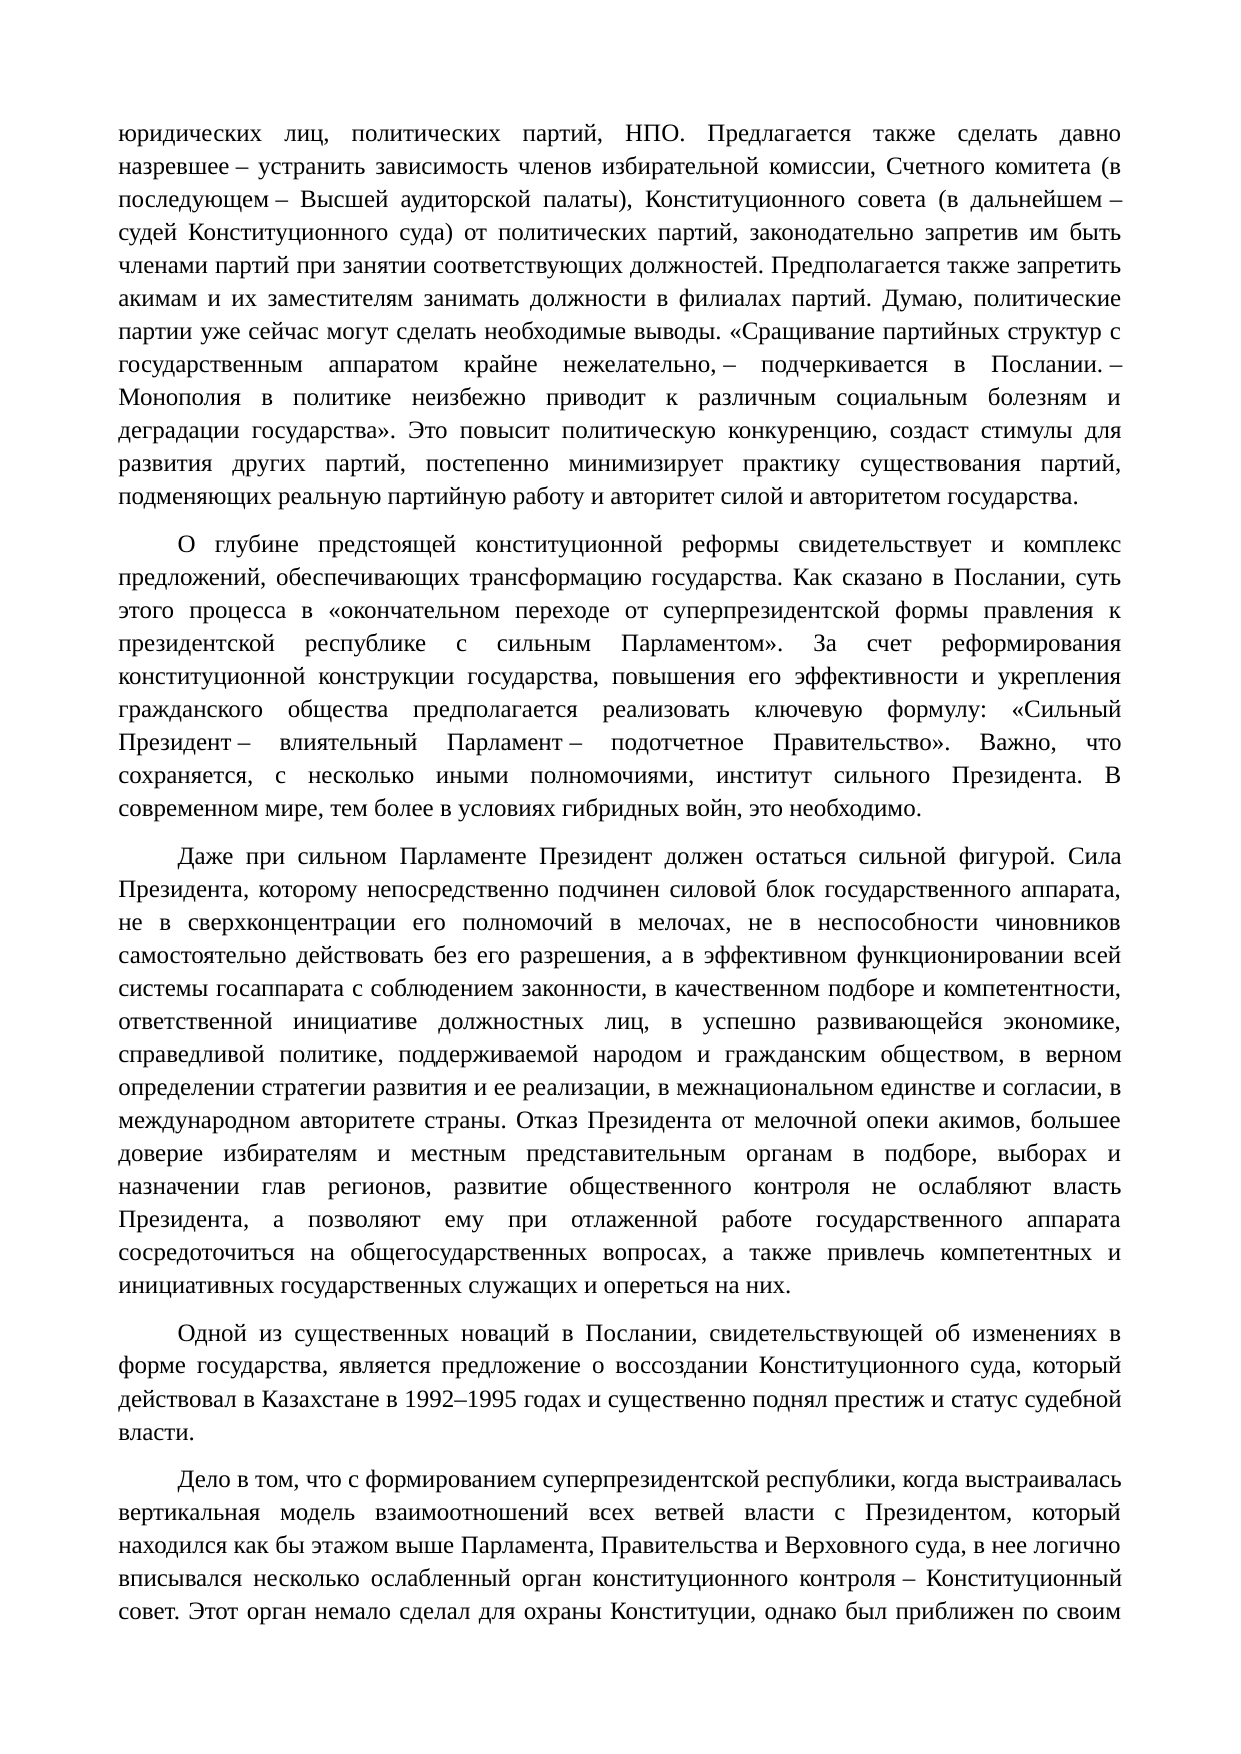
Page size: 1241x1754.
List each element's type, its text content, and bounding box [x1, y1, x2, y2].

text Дело в том, что с формированием суперпрезидентской республики, когда выстраивалась вертикальная модель взаимоотношений всех ветвей власти с Президентом, который находился как бы этажом выше Парламента, Правительства и Верховного суда, в нее логично вписывался несколько ослабленный орган конституционного контроля – Конституционный совет. Этот орган немало сделал для охраны Конституции, однако был приближен по своим [118, 1464, 1122, 1625]
text юридических лиц, политических партий, НПО. Предлагается также сделать давно назревшее – устранить зависимость членов избирательной комиссии, Счетного комитета (в последующем – Высшей аудиторской палаты), Конституционного совета (в дальнейшем – судей Конституционного суда) от политических партий, законодательно запретив им быть членами партий при занятии соответствующих должностей. Предполагается также запретить акимам и их замес­тителям занимать должности в филиалах партий. Думаю, политические партии уже сейчас могут сделать необходимые выводы. «Сращивание партийных структур с государственным аппаратом крайне нежелательно, – подчеркивается в Послании. – Монополия в политике неизбежно приводит к различным социальным болезням и деградации государства». Это повысит политическую конкуренцию, создаст стимулы для развития других партий, постепенно минимизирует практику существования партий, подменяющих реальную партийную работу и авторитет силой и авторитетом государства. [118, 118, 1122, 510]
text Даже при сильном Парламенте Президент должен остаться сильной фигурой. Сила Президента, которому непосредственно подчинен силовой блок государственного аппарата, не в сверхконцентрации его полномочий в мелочах, не в неспособности чиновников самостоятельно действовать без его разрешения, а в эффективном функционировании всей системы госаппарата с соблюдением законности, в качественном подборе и компетентности, ответственной инициативе должностных лиц, в успешно развивающейся экономике, справедливой политике, поддерживаемой народом и граж­данским обществом, в верном определении стратегии развития и ее реализации, в межнациональном единстве и согласии, в международном авторитете страны. Отказ Президента от мелочной опеки акимов, большее доверие избирателям и местным представительным органам в подборе, выборах и назначении глав регио­нов, развитие общественного контроля не ослабляют власть Президента, а позволяют ему при отлаженной работе государственного аппарата сосредоточиться на общегосударственных вопросах, а также привлечь компетентных и инициативных государственных служащих и опереться на них. [118, 841, 1122, 1299]
text Одной из существенных новаций в Послании, свидетельствующей об изменениях в форме государства, является предложение о воссоздании Конституционного суда, который действовал в Казахстане в 1992–1995 годах и существенно поднял престиж и статус судебной власти. [118, 1318, 1122, 1445]
text О глубине предстоящей конституционной реформы свидетельствует и комплекс предложений, обеспечивающих трансформацию государства. Как сказано в Послании, суть этого процесса в «окончательном переходе от суперпрезидентской формы правления к президентской республике с сильным Парламентом». За счет реформирования конституционной конструкции государства, повышения его эффективности и укрепления гражданского общества предполагается реализовать ключевую формулу: «Сильный Президент – влиятельный Парламент – подотчетное Правительство». Важно, что сохраняется, с несколько иными полномочиями, институт сильного Президента. В современном мире, тем более в условиях гибридных войн, это необходимо. [118, 529, 1122, 822]
